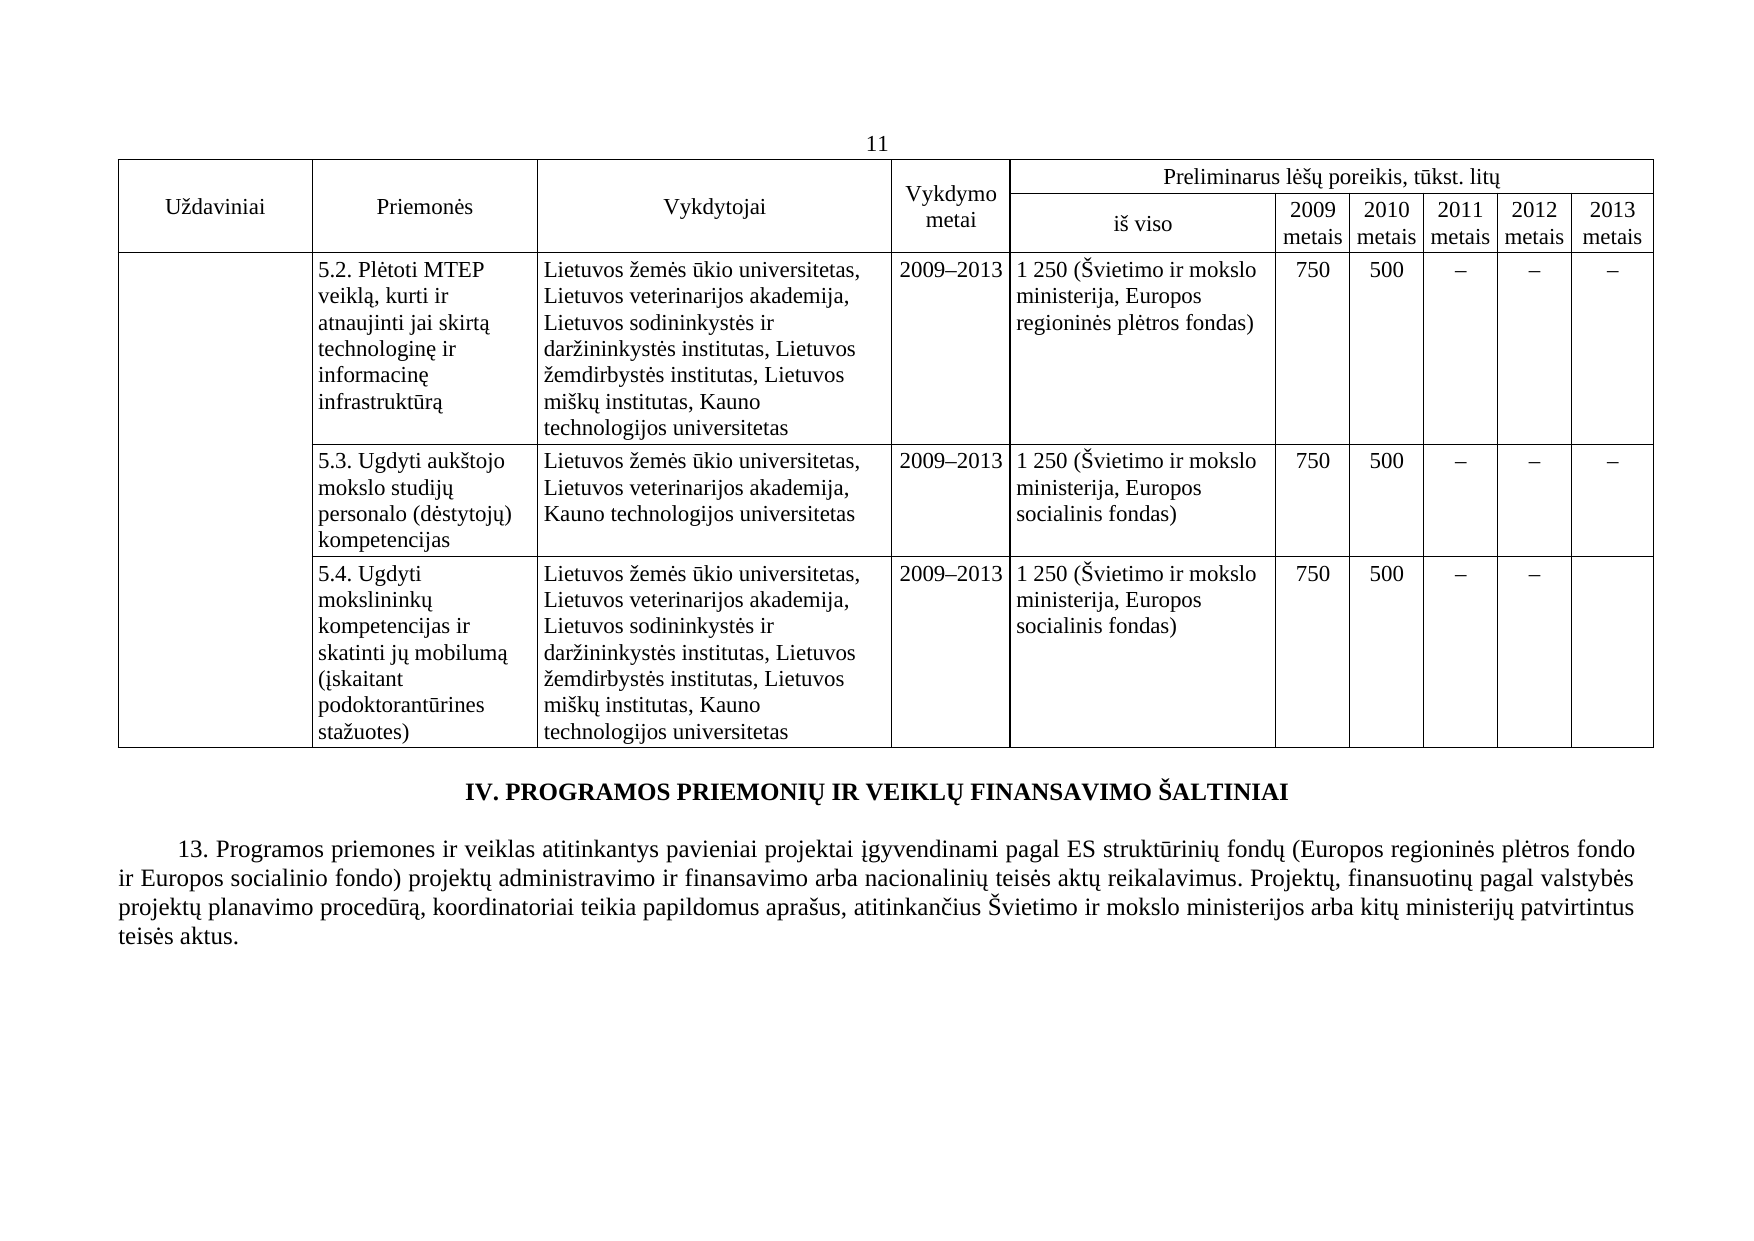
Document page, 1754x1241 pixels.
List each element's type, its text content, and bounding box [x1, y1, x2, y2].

table_cell 5.4. Ugdyti mokslininkų kompetencijas ir skatinti jų mobilumą (įskaitant podoktorantūrines stažuotes) [313, 557, 537, 747]
table_cell 500 [1350, 253, 1423, 443]
table_cell – [1424, 253, 1497, 443]
table_cell – [1498, 445, 1571, 556]
table_cell 2011 metais [1424, 194, 1497, 252]
text 13. Programos priemones ir veiklas atitinkantys pavieniai projektai įgyvendinami pagal ES struktūrinių fondų (Europos regioninės plėtros fondo ir Europos socialinio fondo) projektų administravimo ir finansavimo arba nacionalinių teisės aktų reikalavimus. Projektų, finansuotinų pagal valstybės projektų planavimo procedūrą, koordinatoriai teikia papildomus aprašus, atitinkančius Švietimo ir mokslo ministerijos arba kitų ministerijų patvirtintus teisės aktus. [118, 834, 1636, 949]
table_cell iš viso [1011, 194, 1275, 252]
table_cell – [1424, 445, 1497, 556]
table_cell – [1572, 253, 1653, 443]
table_cell 5.2. Plėtoti MTEP veiklą, kurti ir atnaujinti jai skirtą technologinę ir informacinę infrastruktūrą [313, 253, 537, 443]
table_cell [119, 253, 312, 747]
table_cell 2009–2013 [892, 445, 1009, 556]
table_header Preliminarus lėšų poreikis, tūkst. litų [1011, 160, 1653, 193]
table_cell Lietuvos žemės ūkio universitetas, Lietuvos veterinarijos akademija, Lietuvos sodininkystės ir daržininkystės institutas, Lietuvos žemdirbystės institutas, Lietuvos miškų institutas, Kauno technologijos universitetas [538, 253, 891, 443]
table_cell 2012 metais [1498, 194, 1571, 252]
table_cell 750 [1276, 253, 1349, 443]
table_header Vykdymo metai [892, 160, 1009, 252]
table_cell 1 250 (Švietimo ir mokslo ministerija, Europos socialinis fondas) [1011, 557, 1275, 747]
table_cell 5.3. Ugdyti aukštojo mokslo studijų personalo (dėstytojų) kompetencijas [313, 445, 537, 556]
table_header Uždaviniai [119, 160, 312, 252]
table_cell – [1424, 557, 1497, 747]
table_cell 2010 metais [1350, 194, 1423, 252]
table_cell 2009 metais [1276, 194, 1349, 252]
table_cell 750 [1276, 557, 1349, 747]
table_cell 2009–2013 [892, 557, 1009, 747]
table_cell – [1498, 253, 1571, 443]
table_cell 2013 metais [1572, 194, 1653, 252]
table_cell – [1572, 445, 1653, 556]
table_cell 500 [1350, 445, 1423, 556]
table_header Priemonės [313, 160, 537, 252]
table_cell Lietuvos žemės ūkio universitetas, Lietuvos veterinarijos akademija, Lietuvos sodininkystės ir daržininkystės institutas, Lietuvos žemdirbystės institutas, Lietuvos miškų institutas, Kauno technologijos universitetas [538, 557, 891, 747]
table_cell 1 250 (Švietimo ir mokslo ministerija, Europos regioninės plėtros fondas) [1011, 253, 1275, 443]
table_cell 2009–2013 [892, 253, 1009, 443]
table_cell 500 [1350, 557, 1423, 747]
table_cell 750 [1276, 445, 1349, 556]
table_cell – [1498, 557, 1571, 747]
table_cell Lietuvos žemės ūkio universitetas, Lietuvos veterinarijos akademija, Kauno technologijos universitetas [538, 445, 891, 556]
table_cell 1 250 (Švietimo ir mokslo ministerija, Europos socialinis fondas) [1011, 445, 1275, 556]
text IV. Programos priemonIŲ ir veiklų finansavimo šaltiniai [118, 777, 1636, 806]
table_cell [1572, 557, 1653, 747]
table_header Vykdytojai [538, 160, 891, 252]
